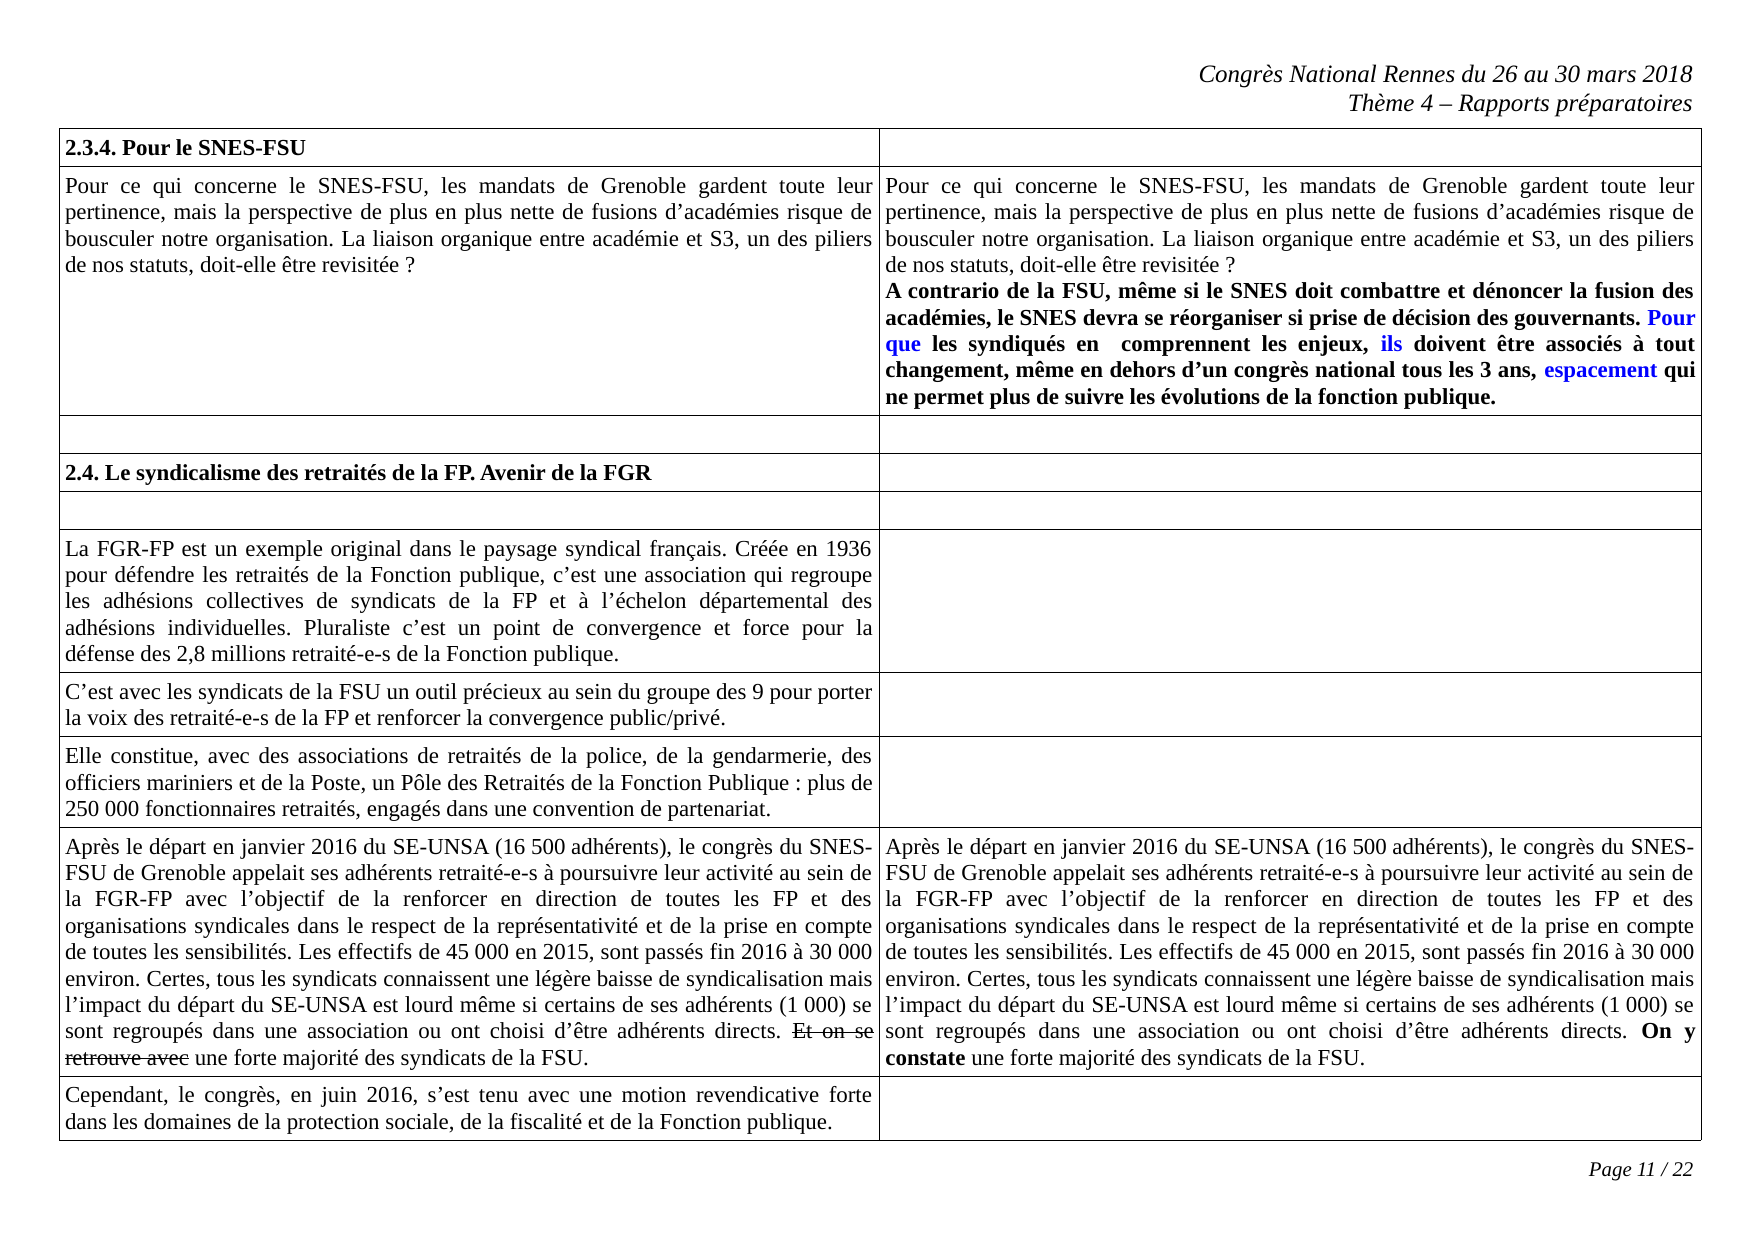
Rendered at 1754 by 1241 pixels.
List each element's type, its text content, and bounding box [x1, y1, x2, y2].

table_cell [60, 492, 879, 529]
table_cell [880, 492, 1701, 529]
table_cell Elle constitue, avec des associations de retraités de la police, de la gendarmerie, des officiers mariniers et de la Poste, un Pôle des Retraités de la Fonction Publique : plus de 250 000 fonctionnaires retraités, engagés dans une convention de partenariat. [60, 737, 879, 827]
table_cell [880, 416, 1701, 453]
table_cell Pour ce qui concerne le SNES-FSU, les mandats de Grenoble gardent toute leur pertinence, mais la perspective de plus en plus nette de fusions d’académies risque de bousculer notre organisation. La liaison organique entre académie et S3, un des piliers de nos statuts, doit-elle être revisitée ? [60, 167, 879, 415]
table_cell Cependant, le congrès, en juin 2016, s’est tenu avec une motion revendicative forte dans les domaines de la protection sociale, de la fiscalité et de la Fonction publique. [60, 1077, 879, 1140]
table_cell Pour ce qui concerne le SNES-FSU, les mandats de Grenoble gardent toute leur pertinence, mais la perspective de plus en plus nette de fusions d’académies risque de bousculer notre organisation. La liaison organique entre académie et S3, un des piliers de nos statuts, doit-elle être revisitée ? A contrario de la FSU, même si le SNES doit combattre et dénoncer la fusion des académies, le SNES devra se réorganiser si prise de décision des gouvernants. Pour que les syndiqués en comprennent les enjeux, ils doivent être associés à tout changement, même en dehors d’un congrès national tous les 3 ans, espacement qui ne permet plus de suivre les évolutions de la fonction publique. [880, 167, 1701, 415]
table_cell Après le départ en janvier 2016 du SE-UNSA (16 500 adhérents), le congrès du SNES-FSU de Grenoble appelait ses adhérents retraité-e-s à poursuivre leur activité au sein de la FGR-FP avec l’objectif de la renforcer en direction de toutes les FP et des organisations syndicales dans le respect de la représentativité et de la prise en compte de toutes les sensibilités. Les effectifs de 45 000 en 2015, sont passés fin 2016 à 30 000 environ. Certes, tous les syndicats connaissent une légère baisse de syndicalisation mais l’impact du départ du SE-UNSA est lourd même si certains de ses adhérents (1 000) se sont regroupés dans une association ou ont choisi d’être adhérents directs. On y constate une forte majorité des syndicats de la FSU. [880, 828, 1701, 1076]
table_cell 2.4. Le syndicalisme des retraités de la FP. Avenir de la FGR [60, 454, 879, 491]
table_cell [880, 454, 1701, 491]
table_cell [880, 673, 1701, 736]
table_cell [60, 416, 879, 453]
table_cell [880, 129, 1701, 166]
table_cell 2.3.4. Pour le SNES-FSU [60, 129, 879, 166]
table_cell [880, 737, 1701, 827]
table_cell La FGR-FP est un exemple original dans le paysage syndical français. Créée en 1936 pour défendre les retraités de la Fonction publique, c’est une association qui regroupe les adhésions collectives de syndicats de la FP et à l’échelon départemental des adhésions individuelles. Pluraliste c’est un point de convergence et force pour la défense des 2,8 millions retraité-e-s de la Fonction publique. [60, 530, 879, 672]
table_cell [880, 530, 1701, 672]
table_cell Après le départ en janvier 2016 du SE-UNSA (16 500 adhérents), le congrès du SNES-FSU de Grenoble appelait ses adhérents retraité-e-s à poursuivre leur activité au sein de la FGR-FP avec l’objectif de la renforcer en direction de toutes les FP et des organisations syndicales dans le respect de la représentativité et de la prise en compte de toutes les sensibilités. Les effectifs de 45 000 en 2015, sont passés fin 2016 à 30 000 environ. Certes, tous les syndicats connaissent une légère baisse de syndicalisation mais l’impact du départ du SE-UNSA est lourd même si certains de ses adhérents (1 000) se sont regroupés dans une association ou ont choisi d’être adhérents directs. Et on se retrouve avec une forte majorité des syndicats de la FSU. [60, 828, 879, 1076]
table_cell [880, 1077, 1701, 1140]
table_cell C’est avec les syndicats de la FSU un outil précieux au sein du groupe des 9 pour porter la voix des retraité-e-s de la FP et renforcer la convergence public/privé. [60, 673, 879, 736]
